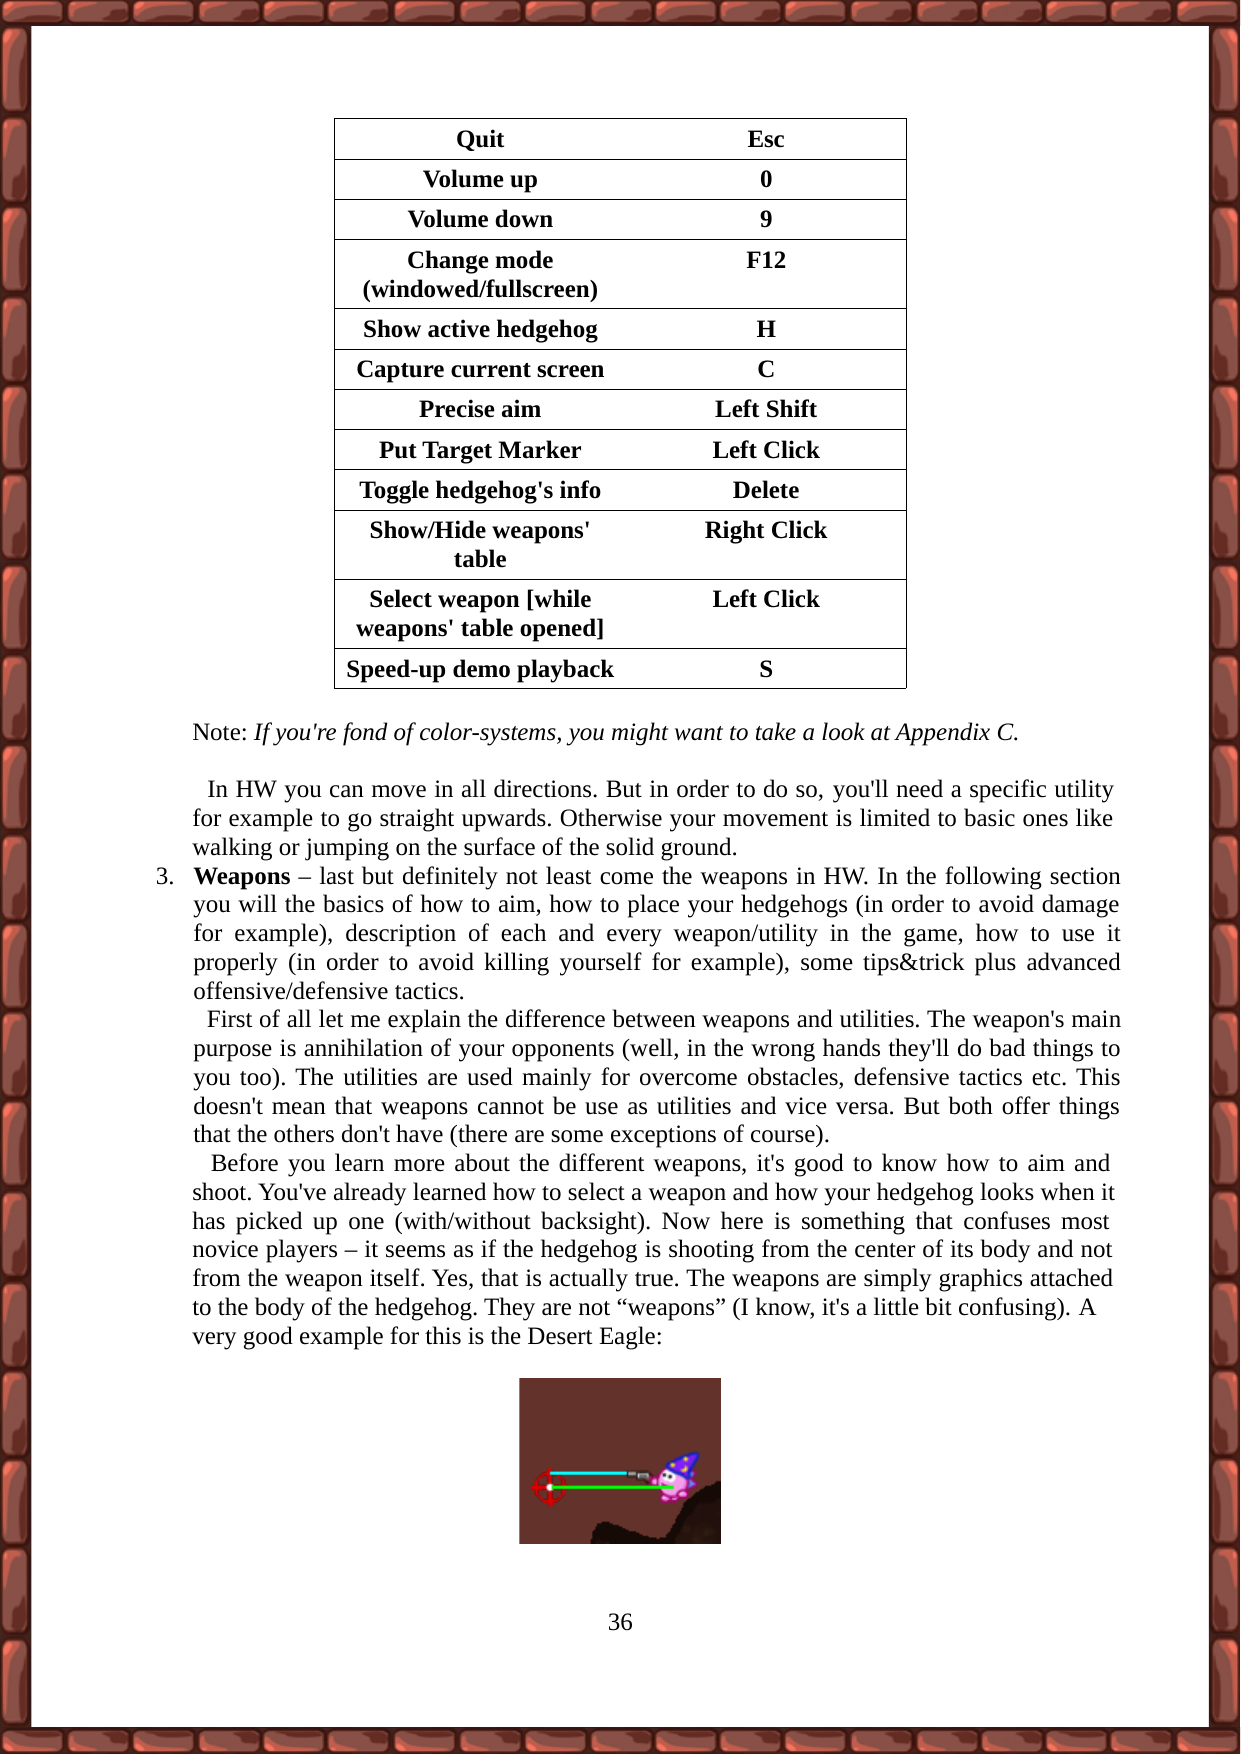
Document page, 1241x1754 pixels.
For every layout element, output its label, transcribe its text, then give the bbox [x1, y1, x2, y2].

table_cell Select weapon [while weapons' table opened] [335, 580, 626, 648]
table_cell Put Target Marker [335, 430, 626, 469]
table_cell Quit [335, 119, 626, 158]
table_cell Precise aim [335, 390, 626, 429]
table_cell Esc [626, 119, 906, 158]
table_cell Volume down [335, 200, 626, 239]
text In HW you can move in all directions. But in order to do so, you'll need a specific utility for example to go straight upwards. Otherwise your movement is limited to basic ones like walking or jumping on the surface of the solid ground. [118, 774, 1122, 861]
picture [0, 0, 1241, 1754]
table_cell Volume up [335, 160, 626, 199]
table_cell S [626, 649, 906, 688]
table_cell H [626, 309, 906, 348]
table_cell Speed-up demo playback [335, 649, 626, 688]
list First of all let me explain the difference between weapons and utilities. The weapon's main purpose is annihilation of your opponents (well, in the wrong hands they'll do bad things to you too). The utilities are used mainly for overcome obstacles, defensive tactics etc. This doesn't mean that weapons cannot be use as utilities and vice versa. But both offer things that the others don't have (there are some exceptions of course). [156, 1004, 1122, 1148]
table_cell Capture current screen [335, 350, 626, 389]
table_cell Left Shift [626, 390, 906, 429]
table_cell Toggle hedgehog's info [335, 470, 626, 510]
table_cell Delete [626, 470, 906, 510]
text Note: If you're fond of color-systems, you might want to take a look at Appendix C. [118, 717, 1122, 746]
table_cell 0 [626, 160, 906, 199]
text Before you learn more about the different weapons, it's good to know how to aim and shoot. You've already learned how to select a weapon and how your hedgehog looks when it has picked up one (with/without backsight). Now here is something that confuses most novice players – it seems as if the hedgehog is shooting from the center of its body and not from the weapon itself. Yes, that is actually true. The weapons are simply graphics attached to the body of the hedgehog. They are not “weapons” (I know, it's a little bit confusing). A very good example for this is the Desert Eagle: [118, 1148, 1122, 1349]
table_cell Left Click [626, 580, 906, 648]
list Weapons – last but definitely not least come the weapons in HW. In the following section you will the basics of how to aim, how to place your hedgehogs (in order to avoid damage for example), description of each and every weapon/utility in the game, how to use it properly (in order to avoid killing yourself for example), some tips&trick plus advanced offensive/defensive tactics. [156, 861, 1122, 1004]
table_cell F12 [626, 240, 906, 308]
table_cell Show active hedgehog [335, 309, 626, 348]
table_cell Right Click [626, 511, 906, 579]
table_cell 9 [626, 200, 906, 239]
table_cell Show/Hide weapons' table [335, 511, 626, 579]
table_cell C [626, 350, 906, 389]
table_cell Change mode (windowed/fullscreen) [335, 240, 626, 308]
table_cell Left Click [626, 430, 906, 469]
